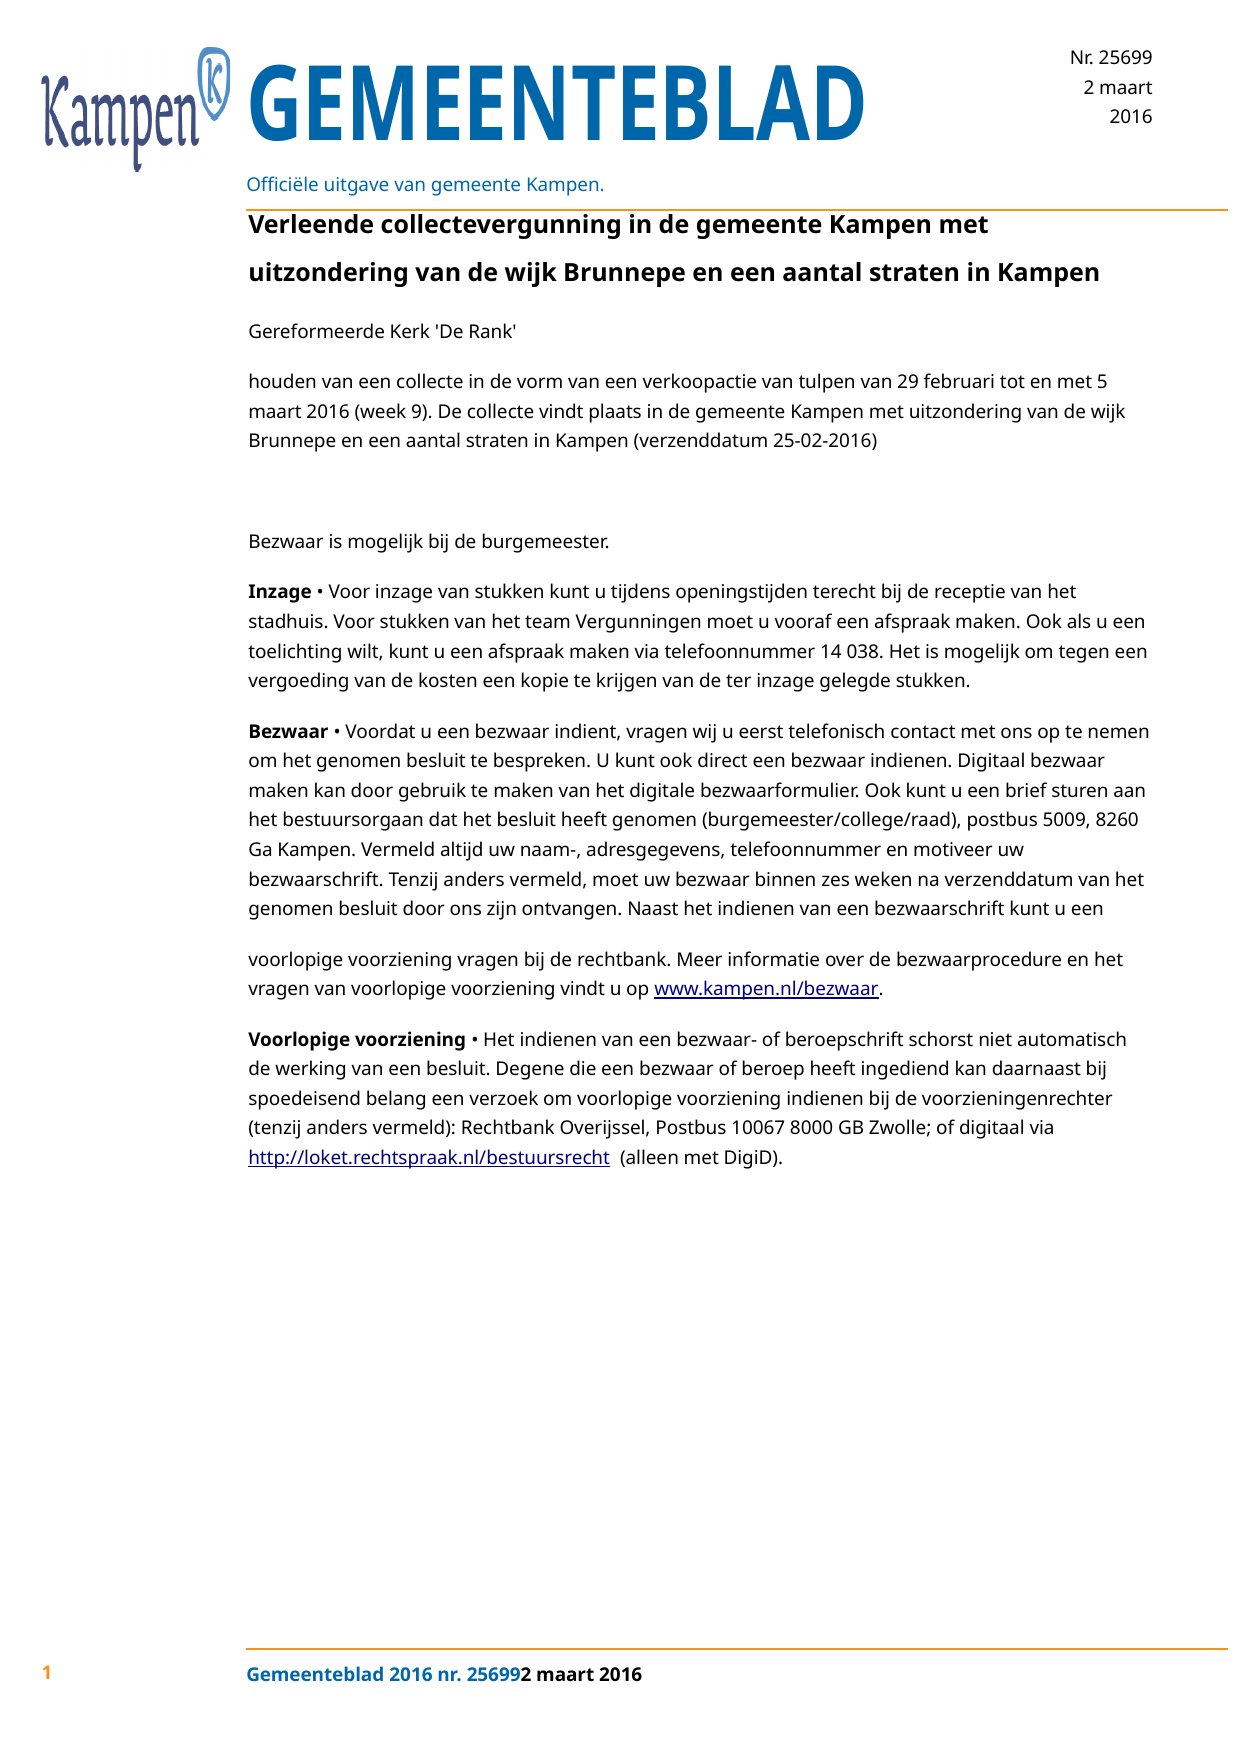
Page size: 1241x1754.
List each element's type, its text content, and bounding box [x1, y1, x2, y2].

text Bezwaar is mogelijk bij de burgemeester. [248, 528, 1152, 554]
text Verleende collectevergunning in de gemeente Kampen met uitzondering van de wijk Brunnepe en een aantal straten in Kampen [248, 211, 1152, 288]
text Bezwaar • Voordat u een bezwaar indient, vragen wij u eerst telefonisch contact met ons op te nemen om het genomen besluit te bespreken. U kunt ook direct een bezwaar indienen. Digitaal bezwaar maken kan door gebruik te maken van het digitale bezwaarformulier. Ook kunt u een brief sturen aan het bestuursorgaan dat het besluit heeft genomen (burgemeester/college/raad), postbus 5009, 8260 Ga Kampen. Vermeld altijd uw naam-, adresgegevens, telefoonnummer en motiveer uw bezwaarschrift. Tenzij anders vermeld, moet uw bezwaar binnen zes weken na verzenddatum van het genomen besluit door ons zijn ontvangen. Naast het indienen van een bezwaarschrift kunt u een [248, 718, 1152, 921]
text Inzage • Voor inzage van stukken kunt u tijdens openingstijden terecht bij de receptie van het stadhuis. Voor stukken van het team Vergunningen moet u vooraf een afspraak maken. Ook als u een toelichting wilt, kunt u een afspraak maken via telefoonnummer 14 038. Het is mogelijk om tegen een vergoeding van de kosten een kopie te krijgen van de ter inzage gelegde stukken. [248, 579, 1152, 693]
text Voorlopige voorziening • Het indienen van een bezwaar- of beroepschrift schorst niet automatisch de werking van een besluit. Degene die een bezwaar of beroep heeft ingediend kan daarnaast bij spoedeisend belang een verzoek om voorlopige voorziening indienen bij de voorzieningenrechter (tenzij anders vermeld): Rechtbank Overijssel, Postbus 10067 8000 GB Zwolle; of digitaal via http://loket.rechtspraak.nl/bestuursrecht (alleen met DigiD). [248, 1026, 1152, 1170]
text voorlopige voorziening vragen bij de rechtbank. Meer informatie over de bezwaarprocedure en het vragen van voorlopige voorziening vindt u op www.kampen.nl/bezwaar. [248, 946, 1152, 1001]
picture [41, 47, 231, 172]
text houden van een collecte in de vorm van een verkoopactie van tulpen van 29 februari tot en met 5 maart 2016 (week 9). De collecte vindt plaats in de gemeente Kampen met uitzondering van de wijk Brunnepe en een aantal straten in Kampen (verzenddatum 25-02-2016) [248, 368, 1152, 453]
text Gereformeerde Kerk 'De Rank' [248, 318, 1152, 344]
